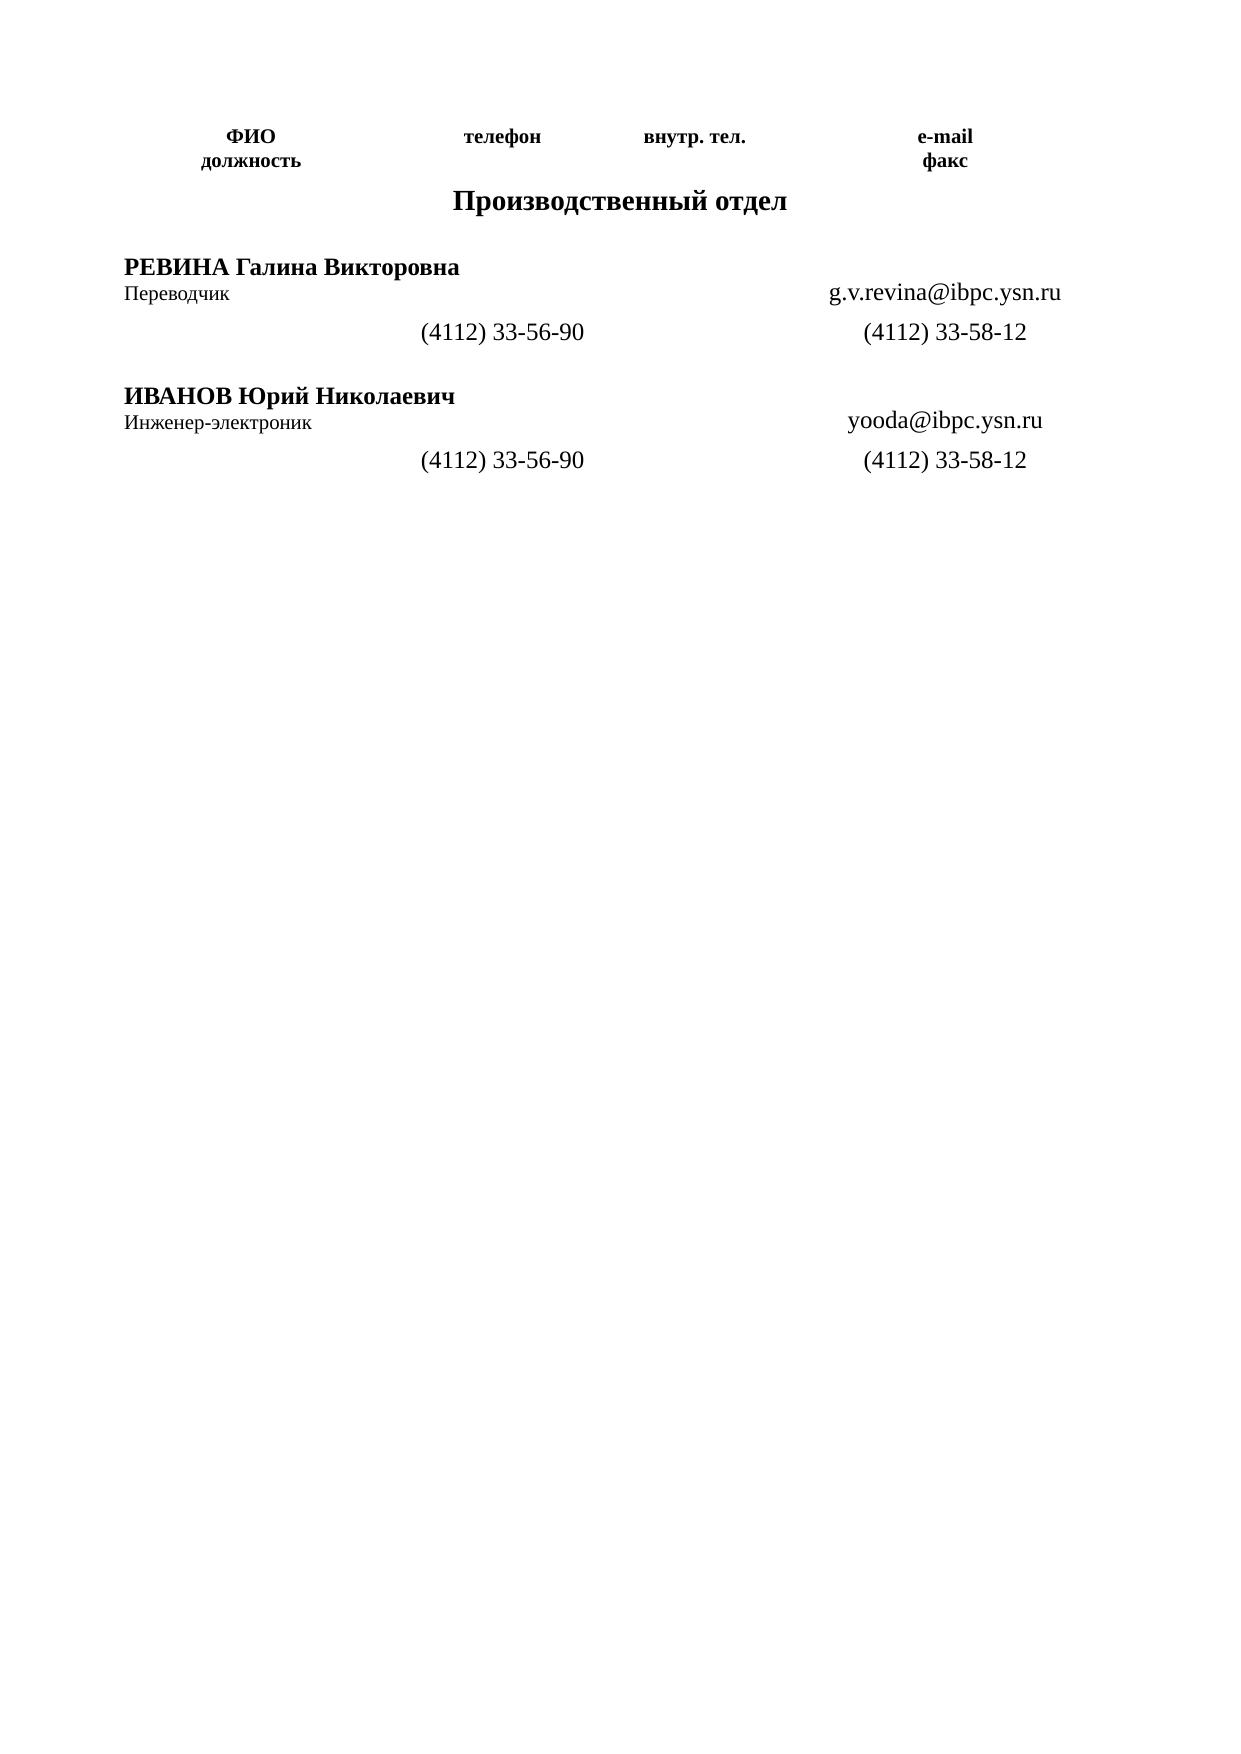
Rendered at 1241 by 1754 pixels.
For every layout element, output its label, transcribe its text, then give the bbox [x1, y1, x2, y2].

table_cell yooda@ibpc.ysn.ru [768, 351, 1122, 439]
table_cell ИВАНОВ Юрий Николаевич Инженер-электроник [118, 351, 768, 439]
table_cell (4112) 33-56-90 [384, 440, 621, 480]
table_cell Производственный отдел [118, 178, 1122, 223]
table_cell [621, 311, 768, 351]
table_cell (4112) 33-58-12 [768, 311, 1122, 351]
table_header ФИО должность [118, 118, 384, 178]
table_header телефон [384, 118, 621, 178]
table_cell РЕВИНА Галина Викторовна Переводчик [118, 223, 768, 311]
table_cell [621, 440, 768, 480]
table_header внутр. тел. [621, 118, 768, 178]
table_cell g.v.revina@ibpc.ysn.ru [768, 223, 1122, 311]
table_header e-mail факс [768, 118, 1122, 178]
table_cell (4112) 33-56-90 [384, 311, 621, 351]
table_cell [118, 440, 384, 480]
table_cell (4112) 33-58-12 [768, 440, 1122, 480]
table_cell [118, 311, 384, 351]
